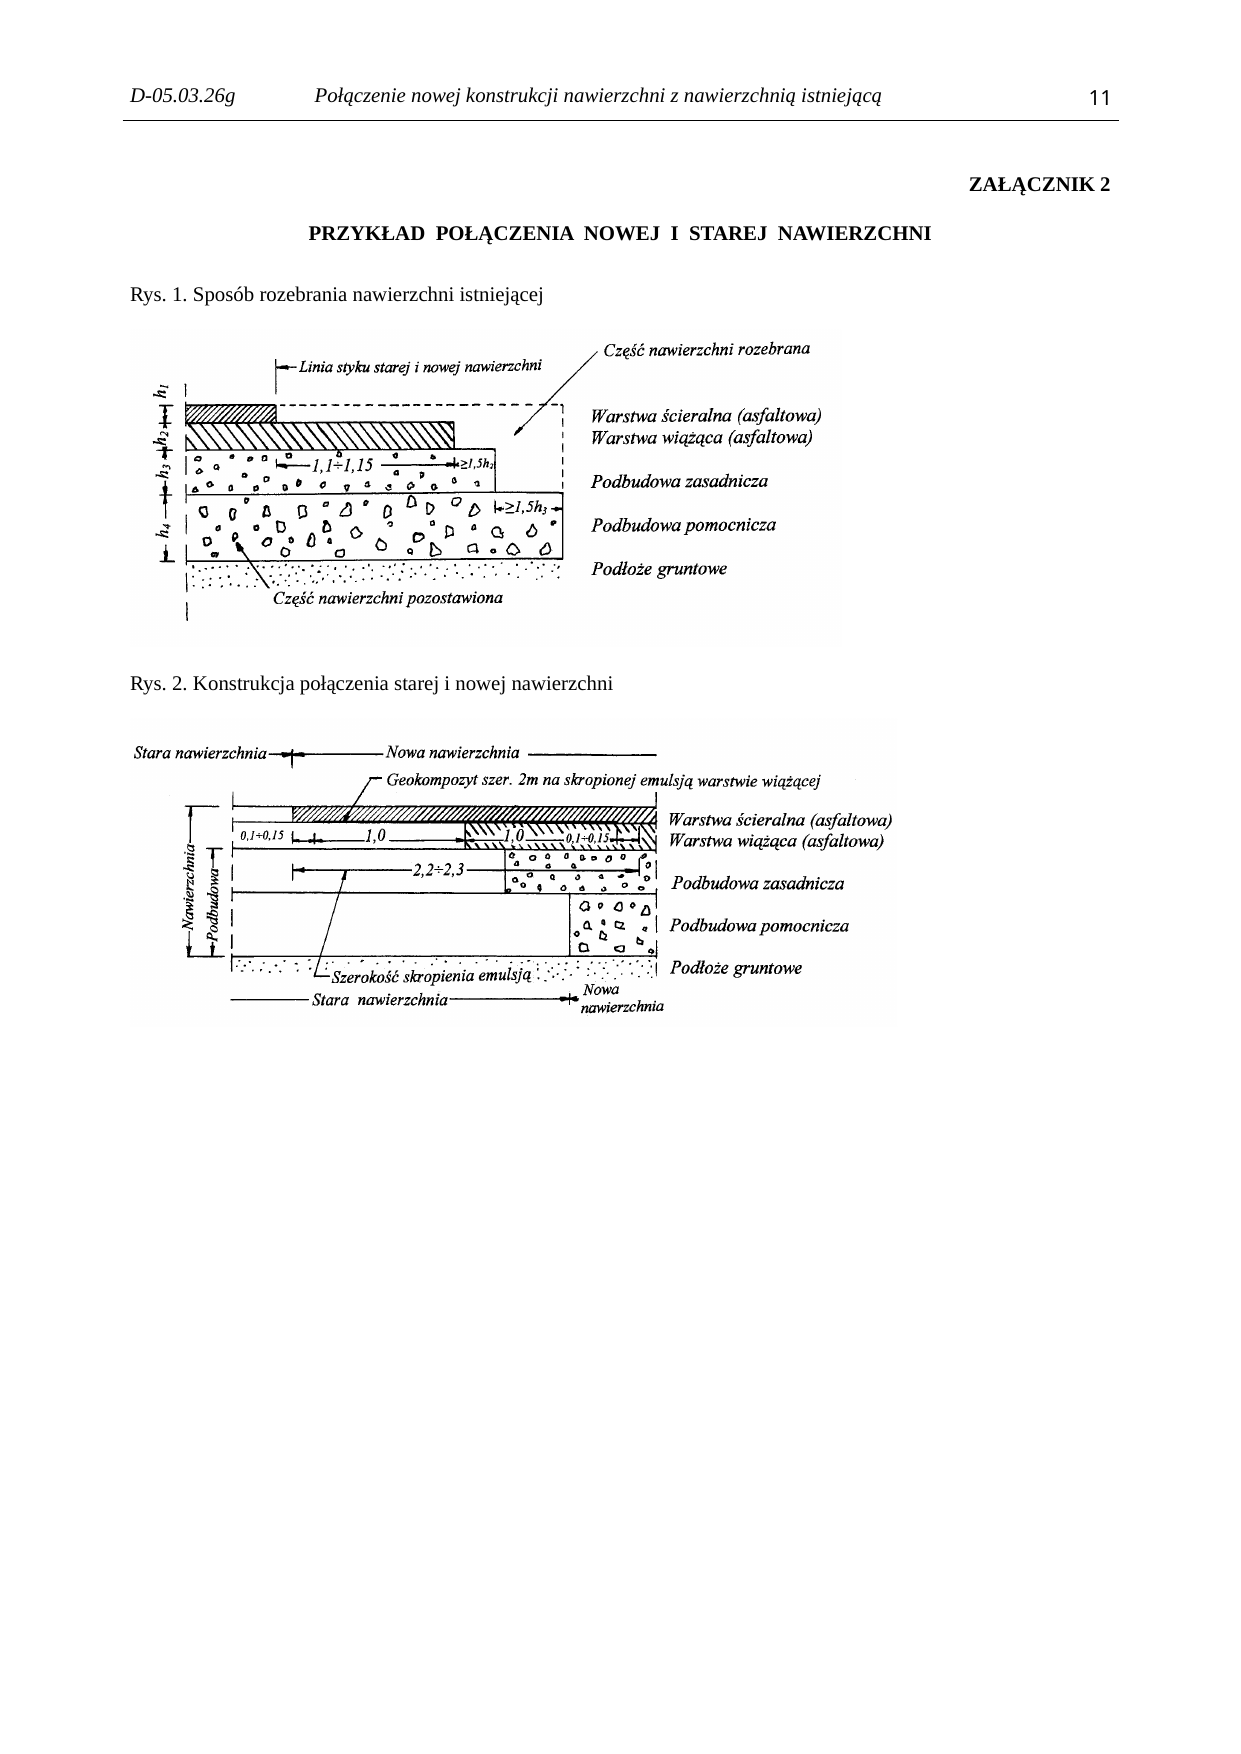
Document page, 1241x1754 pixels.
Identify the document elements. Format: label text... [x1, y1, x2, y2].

text Rys. 1. Sposób rozebrania nawierzchni istniejącej [130, 281, 1110, 306]
text ZAŁĄCZNIK 2 [130, 172, 1110, 196]
subtitle PRZYKŁAD POŁĄCZENIA NOWEJ I STAREJ NAWIERZCHNI [130, 221, 1110, 245]
picture [130, 329, 842, 647]
text Rys. 2. Konstrukcja połączenia starej i nowej nawierzchni [130, 671, 1110, 695]
picture [130, 718, 898, 1027]
